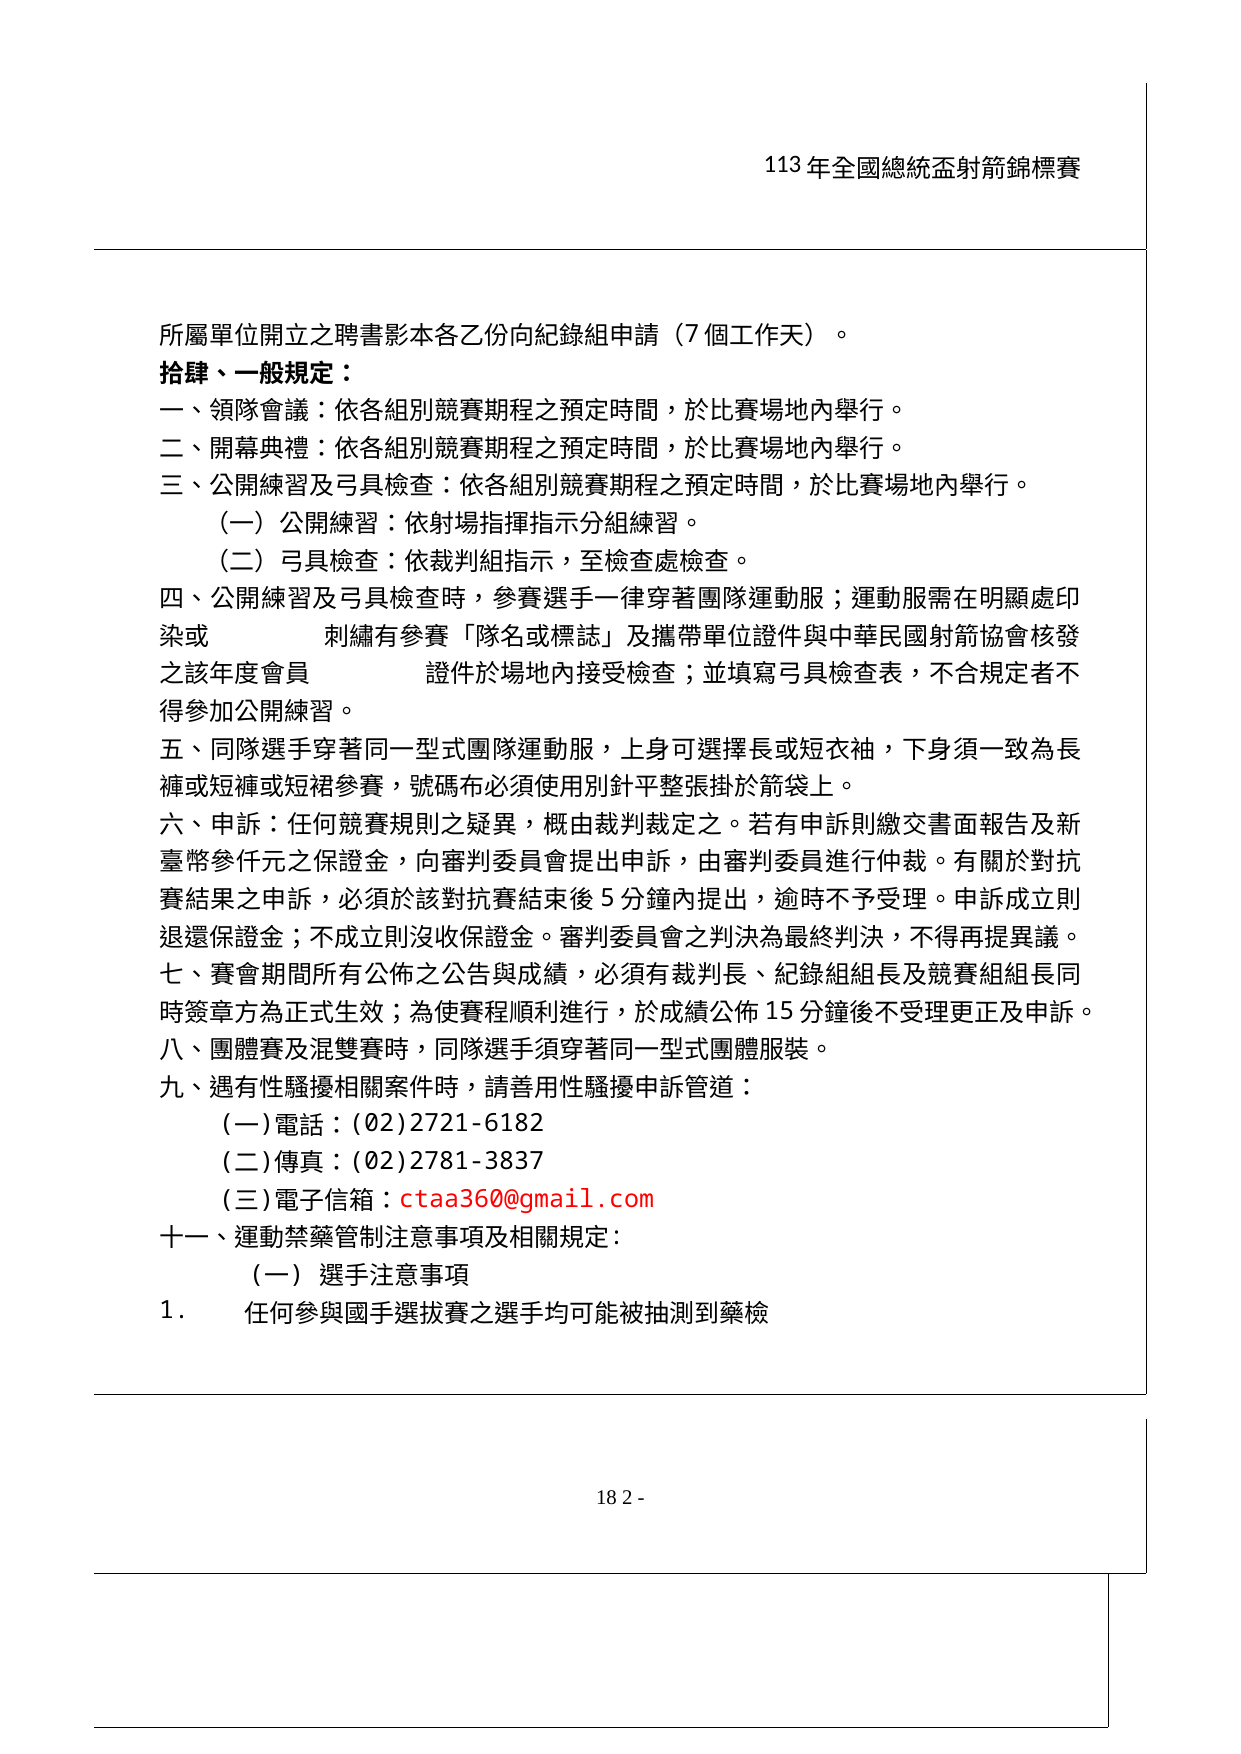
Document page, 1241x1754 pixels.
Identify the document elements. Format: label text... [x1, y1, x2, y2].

subtitle (三)電子信箱：ctaa360@gmail.com [94, 1179, 1146, 1217]
subtitle 十一、運動禁藥管制注意事項及相關規定: [94, 1217, 1146, 1254]
subtitle 五、同隊選手穿著同一型式團隊運動服，上身可選擇長或短衣袖，下身須一致為長褲或短褲或短裙參賽，號碼布必須使用別針平整張掛於箭袋上。 [94, 728, 1146, 803]
subtitle (一) 選手注意事項 [94, 1254, 1146, 1292]
subtitle 拾肆、一般規定： [94, 352, 1146, 389]
subtitle 四、公開練習及弓具檢查時，參賽選手一律穿著團隊運動服；運動服需在明顯處印染或 刺繡有參賽「隊名或標誌」及攜帶單位證件與中華民國射箭協會核發之該年度會員 證件於場地內接受檢查；並填寫弓具檢查表，不合規定者不得參加公開練習。 [94, 577, 1146, 728]
subtitle 七、賽會期間所有公佈之公告與成績，必須有裁判長、紀錄組組長及競賽組組長同時簽章方為正式生效；為使賽程順利進行，於成績公佈15分鐘後不受理更正及申訴。 [94, 953, 1146, 1028]
subtitle (二)傳真：(02)2781-3837 [94, 1141, 1146, 1179]
subtitle 三、公開練習及弓具檢查：依各組別競賽期程之預定時間，於比賽場地內舉行。 [94, 464, 1146, 502]
subtitle （一）公開練習：依射場指揮指示分組練習。 [94, 502, 1146, 540]
subtitle 所屬單位開立之聘書影本各乙份向紀錄組申請（7個工作天）。 [94, 249, 1146, 352]
list 任何參與國手選拔賽之選手均可能被抽測到藥檢 [94, 1292, 1146, 1394]
subtitle （二）弓具檢查：依裁判組指示，至檢查處檢查。 [94, 540, 1146, 577]
subtitle 一、領隊會議：依各組別競賽期程之預定時間，於比賽場地內舉行。 [94, 389, 1146, 427]
subtitle (一)電話：(02)2721-6182 [94, 1104, 1146, 1141]
subtitle 二、開幕典禮：依各組別競賽期程之預定時間，於比賽場地內舉行。 [94, 427, 1146, 464]
subtitle 九、遇有性騷擾相關案件時，請善用性騷擾申訴管道： [94, 1066, 1146, 1104]
subtitle 六、申訴：任何競賽規則之疑異，概由裁判裁定之。若有申訴則繳交書面報告及新臺幣參仟元之保證金，向審判委員會提出申訴，由審判委員進行仲裁。有關於對抗賽結果之申訴，必須於該對抗賽結束後5分鐘內提出，逾時不予受理。申訴成立則退還保證金；不成立則沒收保證金。審判委員會之判決為最終判決，不得再提異議。 [94, 803, 1146, 953]
subtitle 八、團體賽及混雙賽時，同隊選手須穿著同一型式團體服裝。 [94, 1028, 1146, 1066]
